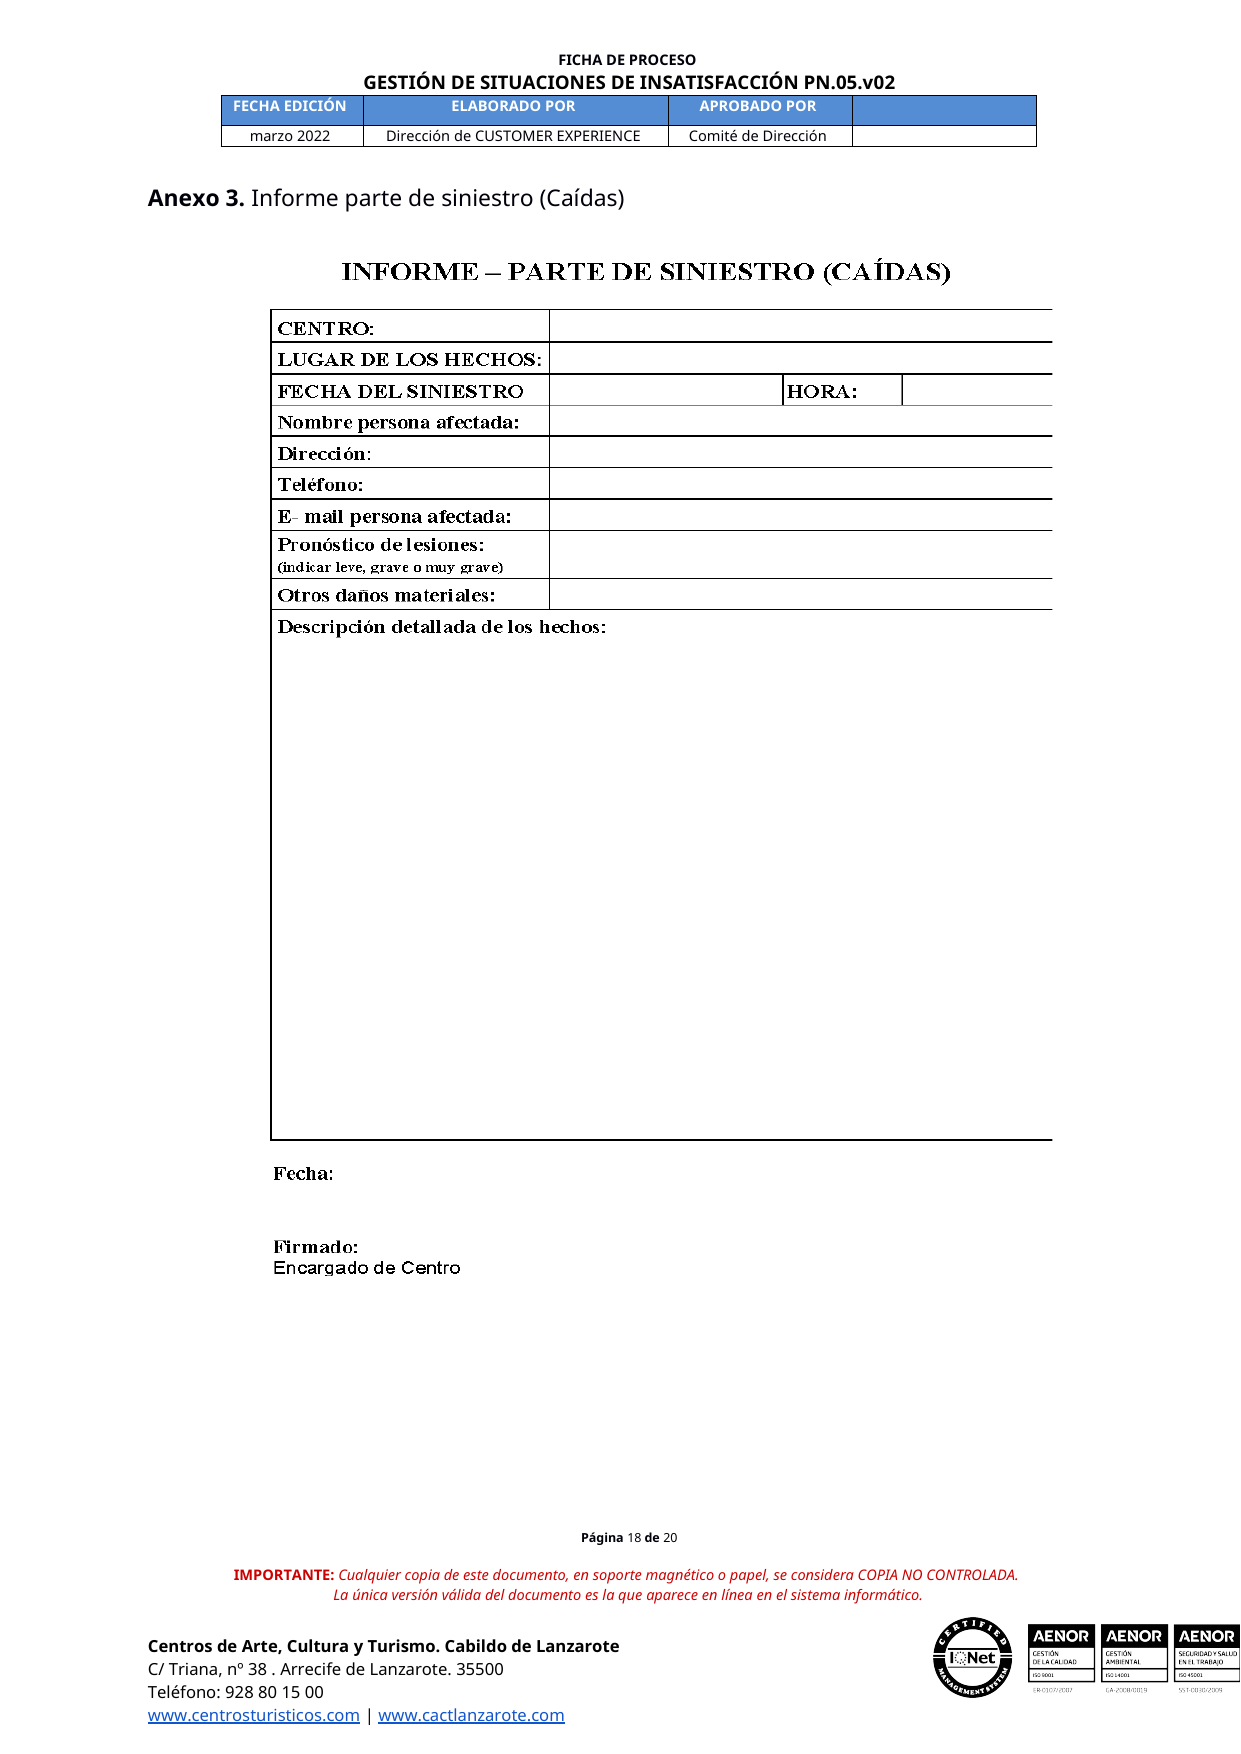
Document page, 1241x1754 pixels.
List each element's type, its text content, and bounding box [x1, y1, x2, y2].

picture [933, 1617, 1240, 1698]
picture [257, 256, 1053, 1276]
text Anexo 3. Informe parte de siniestro (Caídas) [148, 182, 1110, 213]
